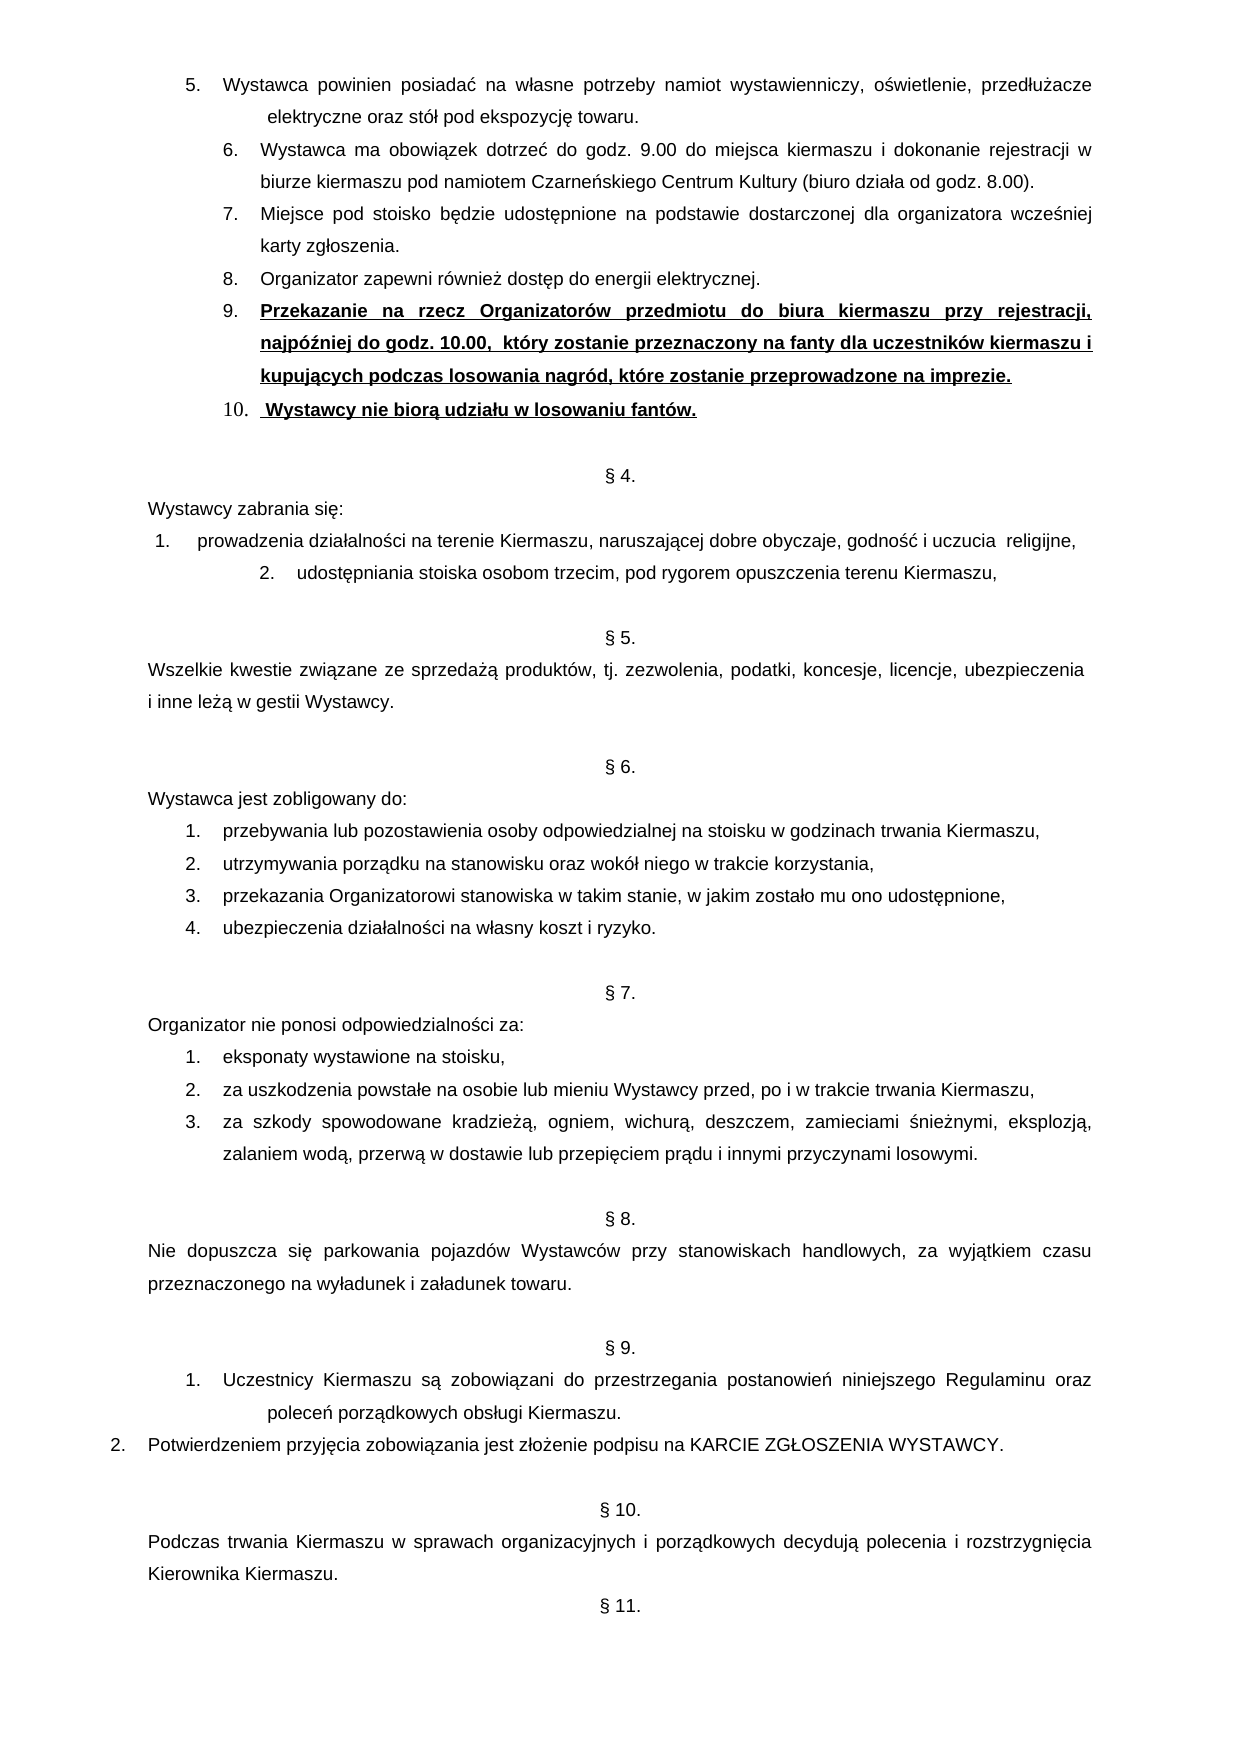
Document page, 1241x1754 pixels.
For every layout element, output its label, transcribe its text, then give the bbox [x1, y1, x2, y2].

list Potwierdzeniem przyjęcia zobowiązania jest złożenie podpisu na KARCIE ZGŁOSZENIA WYSTAWCY. [110, 1434, 1092, 1455]
list Przekazanie na rzecz Organizatorów przedmiotu do biura kiermaszu przy rejestracji, najpóźniej do godz. 10.00, który zostanie przeznaczony na fanty dla uczestników kiermaszu i kupujących podczas losowania nagród, które zostanie przeprowadzone na imprezie. [223, 300, 1092, 386]
text § 4. [148, 465, 1092, 487]
list za szkody spowodowane kradzieżą, ogniem, wichurą, deszczem, zamieciami śnieżnymi, eksplozją, zalaniem wodą, przerwą w dostawie lub przepięciem prądu i innymi przyczynami losowymi. [185, 1111, 1092, 1165]
list przebywania lub pozostawienia osoby odpowiedzialnej na stoisku w godzinach trwania Kiermaszu, [185, 820, 1092, 842]
list Wystawca ma obowiązek dotrzeć do godz. 9.00 do miejsca kiermaszu i dokonanie rejestracji w biurze kiermaszu pod namiotem Czarneńskiego Centrum Kultury (biuro działa od godz. 8.00). [223, 138, 1092, 192]
text § 11. [148, 1595, 1092, 1617]
list Wystawca powinien posiadać na własne potrzeby namiot wystawienniczy, oświetlenie, przedłużacze elektryczne oraz stół pod ekspozycję towaru. [185, 74, 1092, 128]
list Organizator zapewni również dostęp do energii elektrycznej. [223, 268, 1092, 289]
list za uszkodzenia powstałe na osobie lub mieniu Wystawcy przed, po i w trakcie trwania Kiermaszu, [185, 1079, 1092, 1100]
list Wystawcy nie biorą udziału w losowaniu fantów. [223, 397, 1092, 421]
text Podczas trwania Kiermaszu w sprawach organizacyjnych i porządkowych decydują polecenia i rozstrzygnięcia Kierownika Kiermaszu. [148, 1531, 1092, 1584]
list przekazania Organizatorowi stanowiska w takim stanie, w jakim zostało mu ono udostępnione, [185, 885, 1092, 906]
text § 6. [148, 756, 1092, 777]
list Uczestnicy Kiermaszu są zobowiązani do przestrzegania postanowień niniejszego Regulaminu oraz poleceń porządkowych obsługi Kiermaszu. [185, 1369, 1092, 1423]
list ubezpieczenia działalności na własny koszt i ryzyko. [185, 917, 1092, 939]
list utrzymywania porządku na stanowisku oraz wokół niego w trakcie korzystania, [185, 853, 1092, 874]
text Nie dopuszcza się parkowania pojazdów Wystawców przy stanowiskach handlowych, za wyjątkiem czasu przeznaczonego na wyładunek i załadunek towaru. [148, 1240, 1092, 1294]
text Wystawcy zabrania się: [148, 497, 1092, 519]
list Miejsce pod stoisko będzie udostępnione na podstawie dostarczonej dla organizatora wcześniej karty zgłoszenia. [223, 203, 1092, 257]
text § 5. [148, 627, 1092, 648]
text Organizator nie ponosi odpowiedzialności za: [148, 1014, 1092, 1036]
list udostępniania stoiska osobom trzecim, pod rygorem opuszczenia terenu Kiermaszu, [259, 562, 1092, 583]
text § 9. [148, 1337, 1092, 1358]
list eksponaty wystawione na stoisku, [185, 1046, 1092, 1068]
text Wystawca jest zobligowany do: [148, 788, 1092, 809]
text § 10. [148, 1498, 1092, 1520]
list prowadzenia działalności na terenie Kiermaszu, naruszającej dobre obyczaje, godność i uczucia religijne, [154, 530, 1092, 551]
text Wszelkie kwestie związane ze sprzedażą produktów, tj. zezwolenia, podatki, koncesje, licencje, ubezpieczenia i inne leżą w gestii Wystawcy. [148, 659, 1092, 713]
text § 8. [148, 1208, 1092, 1229]
text § 7. [148, 982, 1092, 1003]
